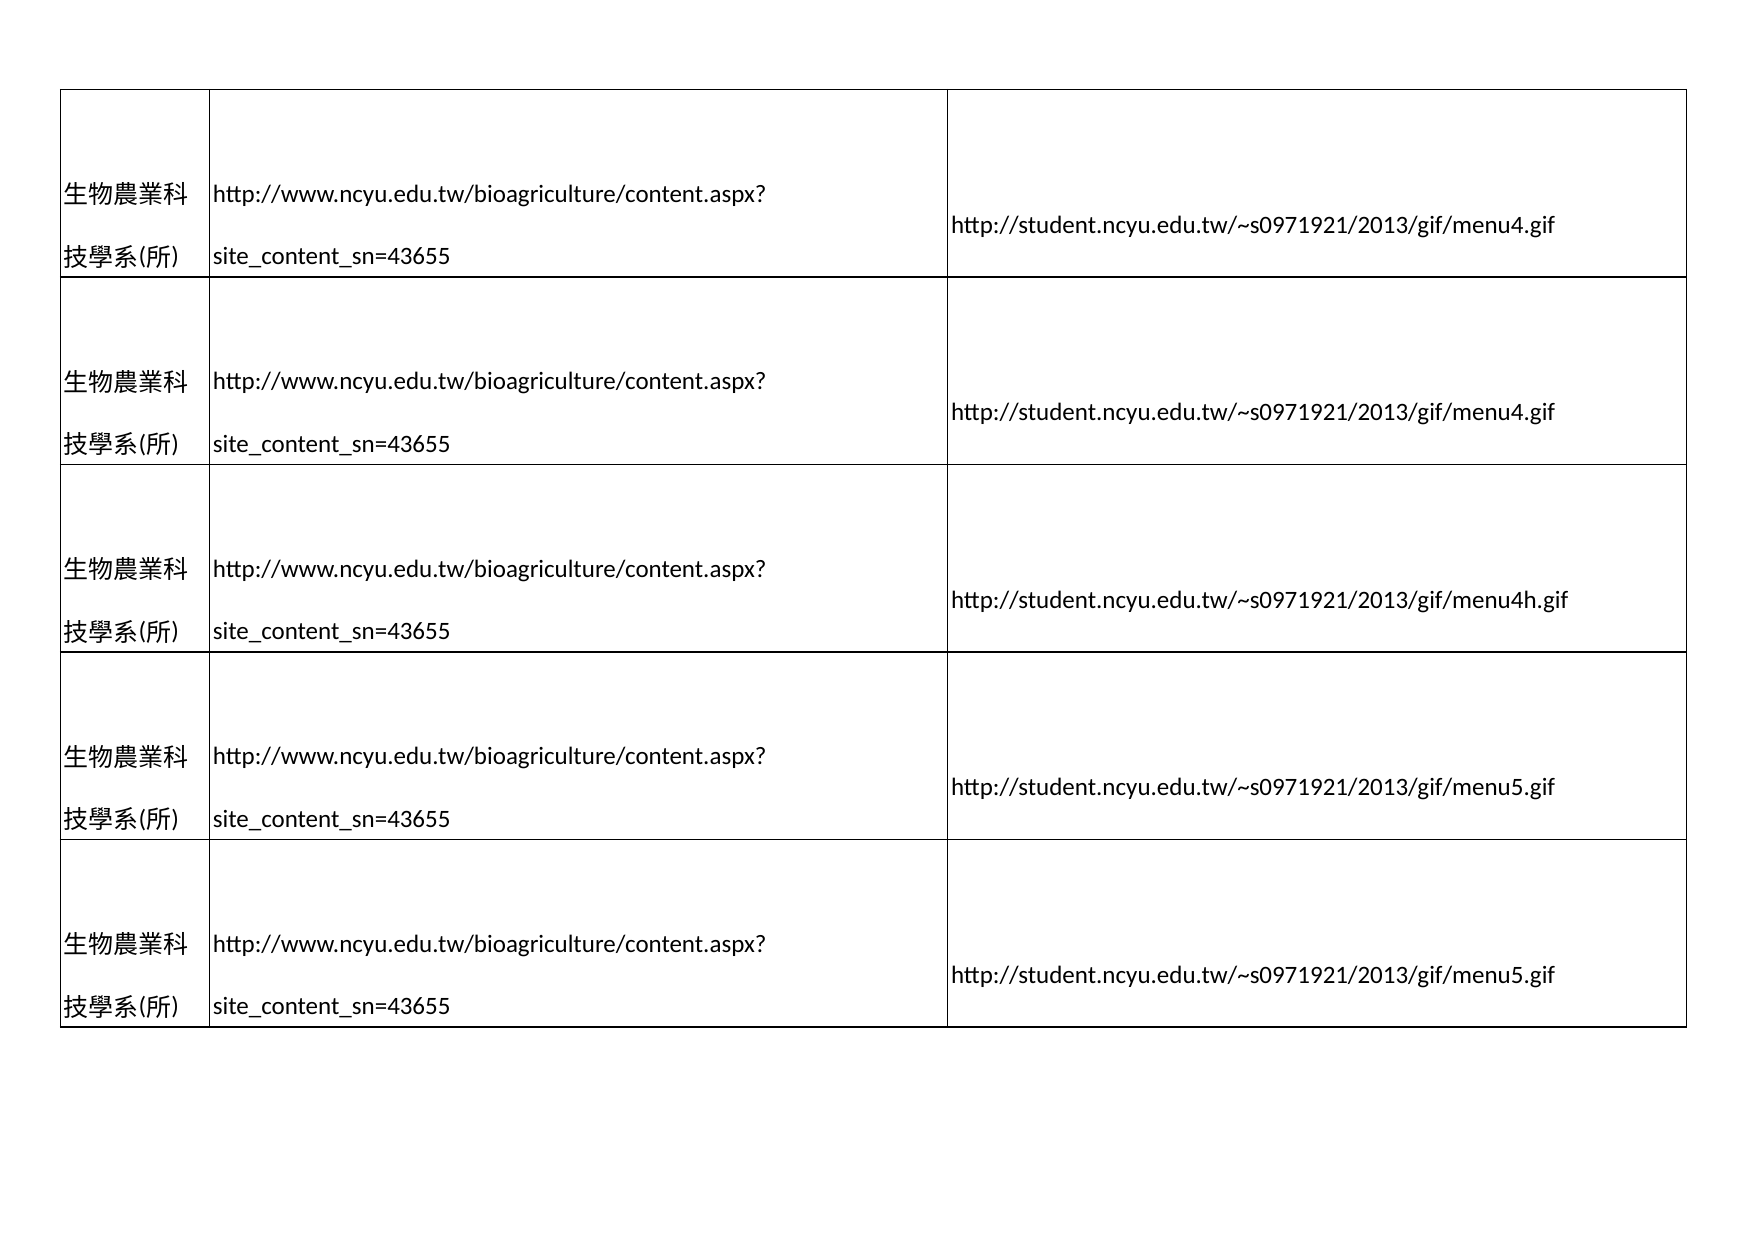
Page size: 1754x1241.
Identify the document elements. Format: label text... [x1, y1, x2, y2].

table_cell 生物農業科技學系(所) [61, 90, 209, 276]
table_cell http://www.ncyu.edu.tw/bioagriculture/content.aspx?site_content_sn=43655 [210, 278, 947, 464]
table_cell http://student.ncyu.edu.tw/~s0971921/2013/gif/menu4.gif [948, 278, 1686, 464]
table_cell 生物農業科技學系(所) [61, 840, 209, 1026]
table_cell 生物農業科技學系(所) [61, 653, 209, 839]
table_cell http://www.ncyu.edu.tw/bioagriculture/content.aspx?site_content_sn=43655 [210, 653, 947, 839]
table_cell http://student.ncyu.edu.tw/~s0971921/2013/gif/menu4h.gif [948, 465, 1686, 651]
table_cell http://www.ncyu.edu.tw/bioagriculture/content.aspx?site_content_sn=43655 [210, 90, 947, 276]
table_cell 生物農業科技學系(所) [61, 278, 209, 464]
table_cell 生物農業科技學系(所) [61, 465, 209, 651]
table_cell http://student.ncyu.edu.tw/~s0971921/2013/gif/menu5.gif [948, 653, 1686, 839]
table_cell http://www.ncyu.edu.tw/bioagriculture/content.aspx?site_content_sn=43655 [210, 840, 947, 1026]
table_cell http://www.ncyu.edu.tw/bioagriculture/content.aspx?site_content_sn=43655 [210, 465, 947, 651]
table_cell http://student.ncyu.edu.tw/~s0971921/2013/gif/menu4.gif [948, 90, 1686, 276]
table_cell http://student.ncyu.edu.tw/~s0971921/2013/gif/menu5.gif [948, 840, 1686, 1026]
